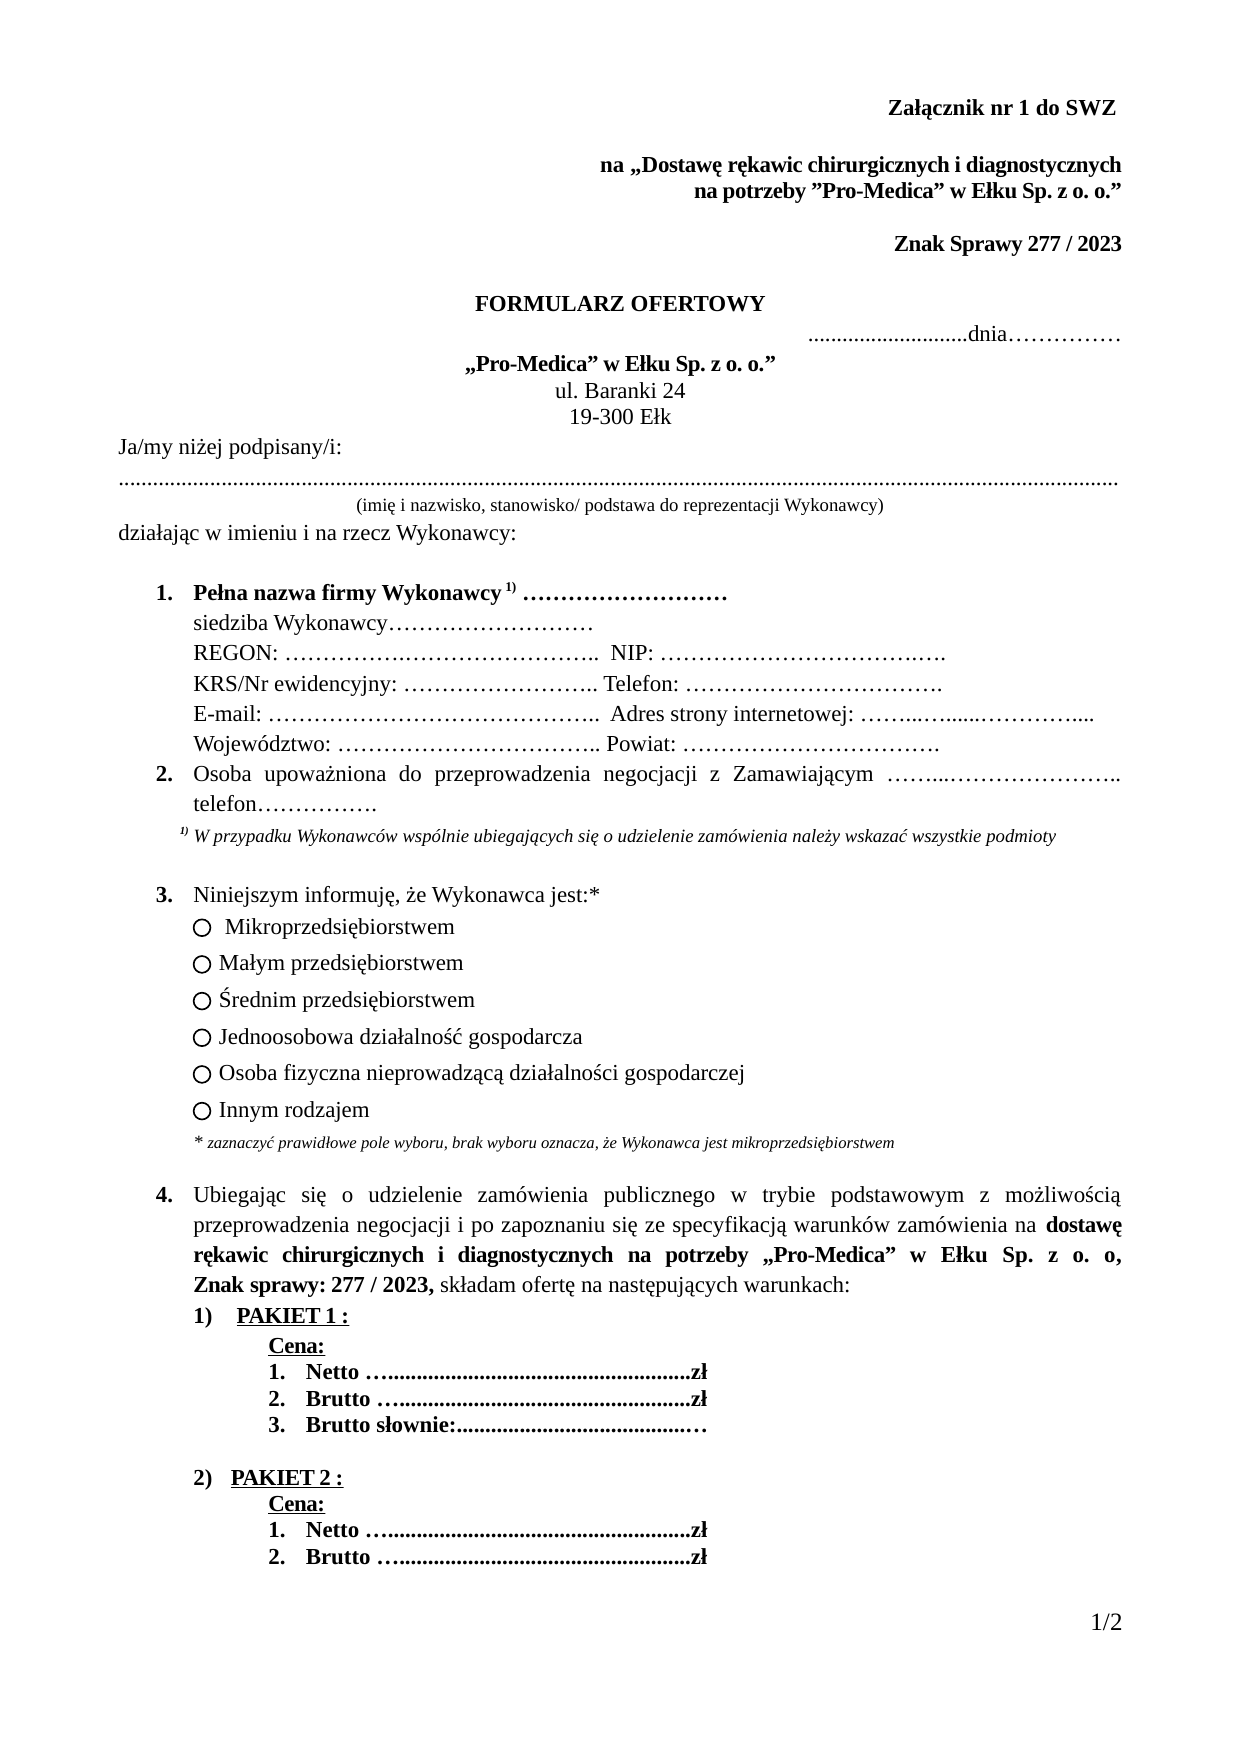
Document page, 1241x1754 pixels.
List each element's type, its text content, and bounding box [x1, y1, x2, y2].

list Ubiegając się o udzielenie zamówienia publicznego w trybie podstawowym z możliwością przeprowadzenia negocjacji i po zapoznaniu się ze specyfikacją warunków zamówienia na dostawę rękawic chirurgicznych i diagnostycznych na potrzeby „Pro-Medica” w Ełku Sp. z o. o, Znak sprawy: 277 / 2023, składam ofertę na następujących warunkach: [156, 1181, 1122, 1298]
list Pełna nazwa firmy Wykonawcy 1) ……………………… [156, 579, 1122, 605]
list Brutto …...................................................zł [268, 1385, 1122, 1411]
text Małym przedsiębiorstwem [213, 948, 1122, 981]
text ul. Baranki 24 [118, 377, 1122, 403]
list Cena: [231, 1490, 1122, 1516]
list Województwo: …………………………….. Powiat: ……………………………. [156, 730, 1122, 756]
list E-mail: …………………………………….. Adres strony internetowej: ……...…......………….... [156, 700, 1122, 726]
text 1) W przypadku Wykonawców wspólnie ubiegających się o udzielenie zamówienia należy wskazać wszystkie podmioty [118, 821, 1122, 847]
text Jednoosobowa działalność gospodarcza [213, 1021, 1122, 1054]
text Osoba fizyczna nieprowadzącą działalności gospodarczej [213, 1058, 1122, 1091]
list Niniejszym informuję, że Wykonawca jest:* [156, 881, 1122, 907]
text FORMULARZ OFERTOWY [118, 290, 1122, 316]
text [118, 911, 192, 944]
text (imię i nazwisko, stanowisko/ podstawa do reprezentacji Wykonawcy) [118, 494, 1122, 515]
list PAKIET 2 : [193, 1464, 1122, 1490]
text ............................dnia…………… [118, 320, 1122, 347]
list * zaznaczyć prawidłowe pole wyboru, brak wyboru oznacza, że Wykonawca jest mikroprzedsiębiorstwem [156, 1131, 1122, 1153]
list siedziba Wykonawcy……………………… [156, 609, 1122, 636]
text [118, 948, 192, 981]
text na „Dostawę rękawic chirurgicznych i diagnostycznych [118, 151, 1122, 177]
text Ja/my niżej podpisany/i: [118, 433, 1122, 460]
text Załącznik nr 1 do SWZ [118, 94, 1122, 120]
text na potrzeby ”Pro-Medica” w Ełku Sp. z o. o.” [118, 177, 1122, 203]
list Netto ….....................................................zł [268, 1516, 1122, 1543]
list Brutto …...................................................zł [268, 1543, 1122, 1569]
text Średnim przedsiębiorstwem [213, 985, 1122, 1017]
text [118, 1095, 192, 1127]
list Cena: [231, 1332, 1122, 1358]
text „Pro-Medica” w Ełku Sp. z o. o.” [118, 351, 1122, 377]
list Netto ….....................................................zł [268, 1358, 1122, 1385]
list Brutto słownie:........................................… [268, 1411, 1122, 1437]
text 19-300 Ełk [118, 403, 1122, 429]
list KRS/Nr ewidencyjny: …………………….. Telefon: ……………………………. [156, 670, 1122, 696]
text Innym rodzajem [213, 1095, 1122, 1127]
text [118, 985, 192, 1017]
text Znak Sprawy 277 / 2023 [118, 230, 1122, 256]
text ............................................................................................................................................................................... [118, 464, 1122, 490]
text działając w imieniu i na rzecz Wykonawcy: [118, 519, 1122, 545]
list Osoba upoważniona do przeprowadzenia negocjacji z Zamawiającym ……...………………….. telefon……………. [156, 760, 1122, 817]
list PAKIET 1 : [193, 1302, 1122, 1328]
text Mikroprzedsiębiorstwem [213, 911, 1122, 944]
text [118, 1021, 192, 1054]
text [118, 1058, 192, 1091]
list REGON: …………….…………………….. NIP: …………………………….…. [156, 639, 1122, 666]
